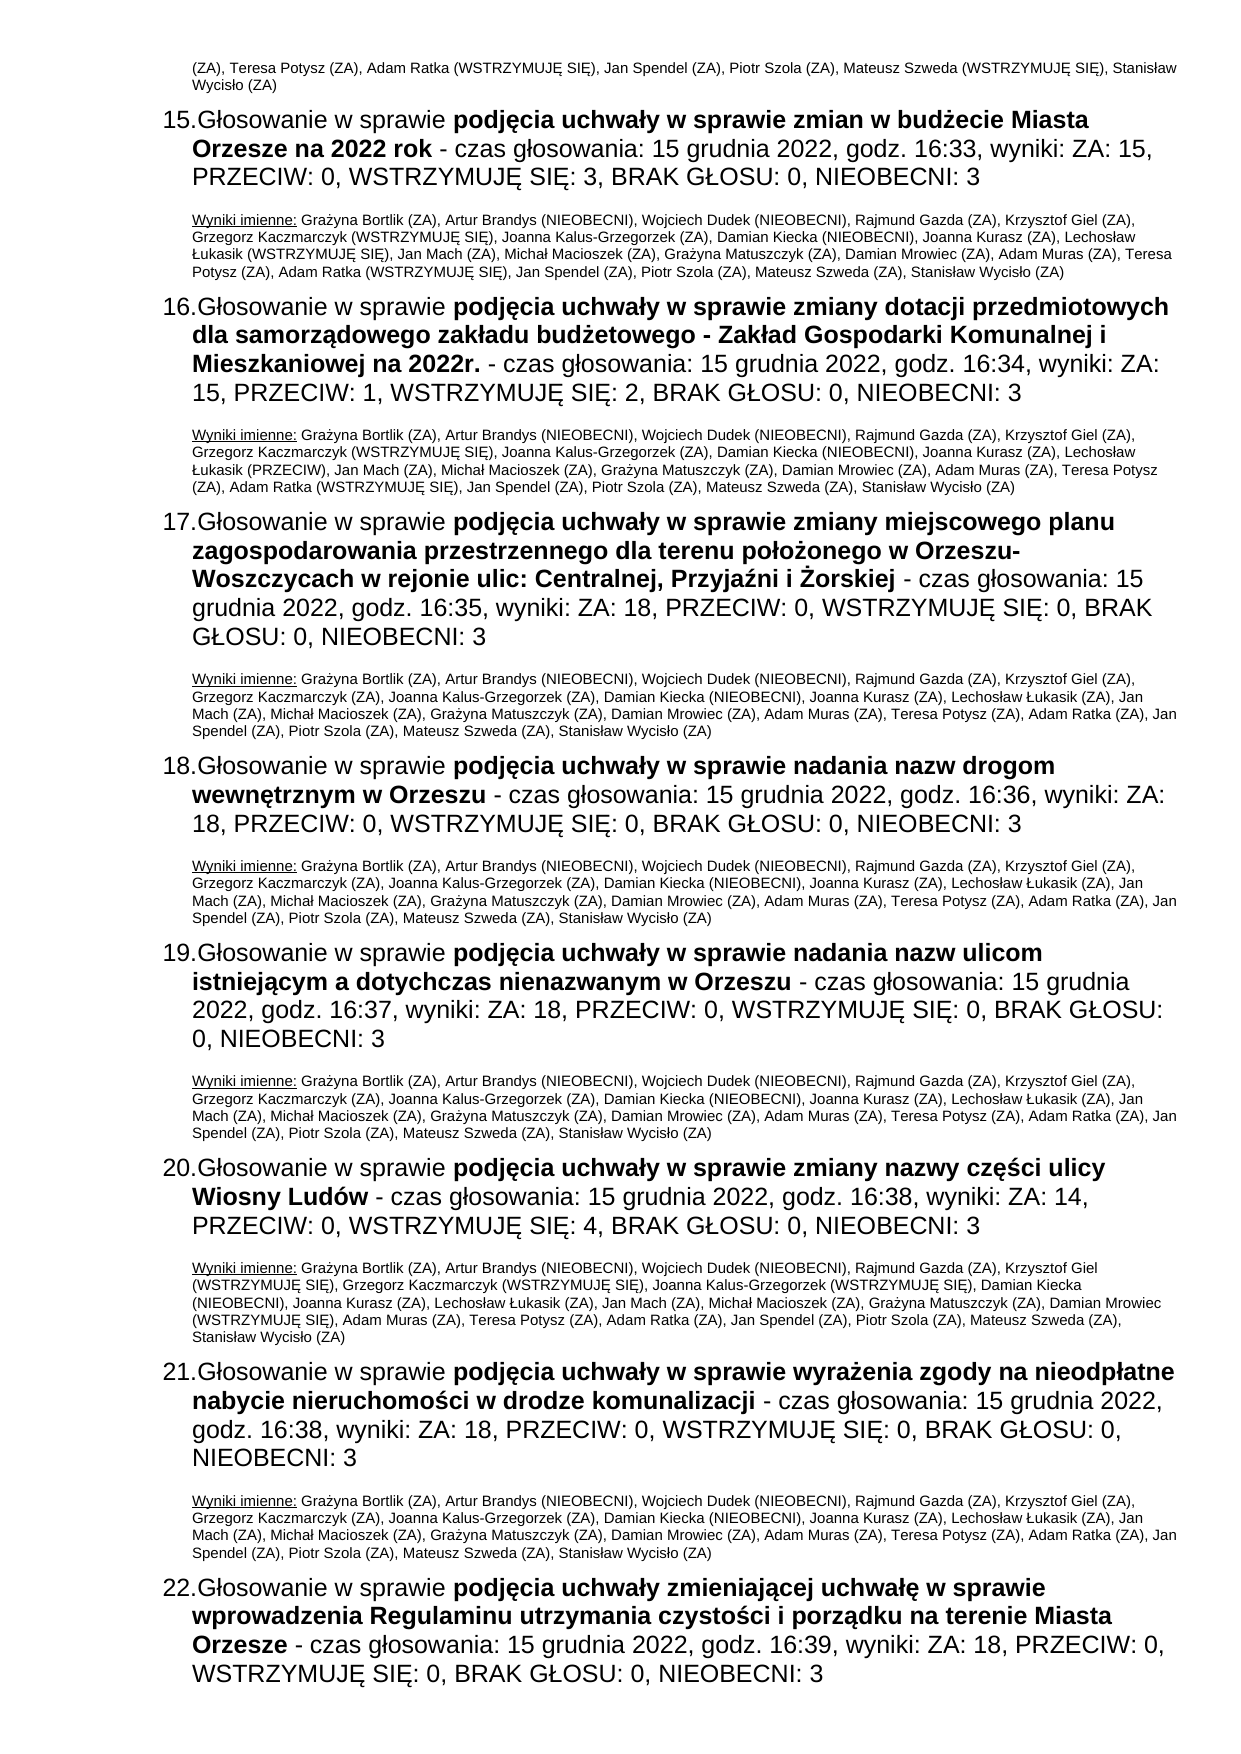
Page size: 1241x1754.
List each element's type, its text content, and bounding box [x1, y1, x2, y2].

list Głosowanie w sprawie podjęcia uchwały w sprawie zmiany nazwy części ulicy Wiosny Ludów - czas głosowania: 15 grudnia 2022, godz. 16:38, wyniki: ZA: 14, PRZECIW: 0, WSTRZYMUJĘ SIĘ: 4, BRAK GŁOSU: 0, NIEOBECNI: 3 [162, 1153, 1181, 1239]
list Wyniki imienne: Grażyna Bortlik (ZA), Artur Brandys (NIEOBECNI), Wojciech Dudek (NIEOBECNI), Rajmund Gazda (ZA), Krzysztof Giel (ZA), Grzegorz Kaczmarczyk (ZA), Joanna Kalus-Grzegorzek (ZA), Damian Kiecka (NIEOBECNI), Joanna Kurasz (ZA), Lechosław Łukasik (ZA), Jan Mach (ZA), Michał Macioszek (ZA), Grażyna Matuszczyk (ZA), Damian Mrowiec (ZA), Adam Muras (ZA), Teresa Potysz (ZA), Adam Ratka (ZA), Jan Spendel (ZA), Piotr Szola (ZA), Mateusz Szweda (ZA), Stanisław Wycisło (ZA) [162, 1492, 1181, 1561]
list Wyniki imienne: Grażyna Bortlik (ZA), Artur Brandys (NIEOBECNI), Wojciech Dudek (NIEOBECNI), Rajmund Gazda (ZA), Krzysztof Giel (ZA), Grzegorz Kaczmarczyk (ZA), Joanna Kalus-Grzegorzek (ZA), Damian Kiecka (NIEOBECNI), Joanna Kurasz (ZA), Lechosław Łukasik (ZA), Jan Mach (ZA), Michał Macioszek (ZA), Grażyna Matuszczyk (ZA), Damian Mrowiec (ZA), Adam Muras (ZA), Teresa Potysz (ZA), Adam Ratka (ZA), Jan Spendel (ZA), Piotr Szola (ZA), Mateusz Szweda (ZA), Stanisław Wycisło (ZA) [162, 1073, 1181, 1142]
list Wyniki imienne: Grażyna Bortlik (ZA), Artur Brandys (NIEOBECNI), Wojciech Dudek (NIEOBECNI), Rajmund Gazda (ZA), Krzysztof Giel (ZA), Grzegorz Kaczmarczyk (WSTRZYMUJĘ SIĘ), Joanna Kalus-Grzegorzek (ZA), Damian Kiecka (NIEOBECNI), Joanna Kurasz (ZA), Lechosław Łukasik (WSTRZYMUJĘ SIĘ), Jan Mach (ZA), Michał Macioszek (ZA), Grażyna Matuszczyk (ZA), Damian Mrowiec (ZA), Adam Muras (ZA), Teresa Potysz (ZA), Adam Ratka (WSTRZYMUJĘ SIĘ), Jan Spendel (ZA), Piotr Szola (ZA), Mateusz Szweda (ZA), Stanisław Wycisło (ZA) [162, 211, 1181, 280]
list Wyniki imienne: Grażyna Bortlik (ZA), Artur Brandys (NIEOBECNI), Wojciech Dudek (NIEOBECNI), Rajmund Gazda (ZA), Krzysztof Giel (WSTRZYMUJĘ SIĘ), Grzegorz Kaczmarczyk (WSTRZYMUJĘ SIĘ), Joanna Kalus-Grzegorzek (WSTRZYMUJĘ SIĘ), Damian Kiecka (NIEOBECNI), Joanna Kurasz (ZA), Lechosław Łukasik (ZA), Jan Mach (ZA), Michał Macioszek (ZA), Grażyna Matuszczyk (ZA), Damian Mrowiec (WSTRZYMUJĘ SIĘ), Adam Muras (ZA), Teresa Potysz (ZA), Adam Ratka (ZA), Jan Spendel (ZA), Piotr Szola (ZA), Mateusz Szweda (ZA), Stanisław Wycisło (ZA) [162, 1259, 1181, 1346]
list Głosowanie w sprawie podjęcia uchwały w sprawie nadania nazw drogom wewnętrznym w Orzeszu - czas głosowania: 15 grudnia 2022, godz. 16:36, wyniki: ZA: 18, PRZECIW: 0, WSTRZYMUJĘ SIĘ: 0, BRAK GŁOSU: 0, NIEOBECNI: 3 [162, 751, 1181, 837]
list Wyniki imienne: Grażyna Bortlik (ZA), Artur Brandys (NIEOBECNI), Wojciech Dudek (NIEOBECNI), Rajmund Gazda (ZA), Krzysztof Giel (ZA), Grzegorz Kaczmarczyk (WSTRZYMUJĘ SIĘ), Joanna Kalus-Grzegorzek (ZA), Damian Kiecka (NIEOBECNI), Joanna Kurasz (ZA), Lechosław Łukasik (PRZECIW), Jan Mach (ZA), Michał Macioszek (ZA), Grażyna Matuszczyk (ZA), Damian Mrowiec (ZA), Adam Muras (ZA), Teresa Potysz (ZA), Adam Ratka (WSTRZYMUJĘ SIĘ), Jan Spendel (ZA), Piotr Szola (ZA), Mateusz Szweda (ZA), Stanisław Wycisło (ZA) [162, 427, 1181, 496]
list Wyniki imienne: Grażyna Bortlik (ZA), Artur Brandys (NIEOBECNI), Wojciech Dudek (NIEOBECNI), Rajmund Gazda (ZA), Krzysztof Giel (ZA), Grzegorz Kaczmarczyk (ZA), Joanna Kalus-Grzegorzek (ZA), Damian Kiecka (NIEOBECNI), Joanna Kurasz (ZA), Lechosław Łukasik (ZA), Jan Mach (ZA), Michał Macioszek (ZA), Grażyna Matuszczyk (ZA), Damian Mrowiec (ZA), Adam Muras (ZA), Teresa Potysz (ZA), Adam Ratka (ZA), Jan Spendel (ZA), Piotr Szola (ZA), Mateusz Szweda (ZA), Stanisław Wycisło (ZA) [162, 671, 1181, 740]
list Wyniki imienne: Grażyna Bortlik (ZA), Artur Brandys (NIEOBECNI), Wojciech Dudek (NIEOBECNI), Rajmund Gazda (ZA), Krzysztof Giel (ZA), Grzegorz Kaczmarczyk (ZA), Joanna Kalus-Grzegorzek (ZA), Damian Kiecka (NIEOBECNI), Joanna Kurasz (ZA), Lechosław Łukasik (ZA), Jan Mach (ZA), Michał Macioszek (ZA), Grażyna Matuszczyk (ZA), Damian Mrowiec (ZA), Adam Muras (ZA), Teresa Potysz (ZA), Adam Ratka (ZA), Jan Spendel (ZA), Piotr Szola (ZA), Mateusz Szweda (ZA), Stanisław Wycisło (ZA) [162, 857, 1181, 927]
list Głosowanie w sprawie podjęcia uchwały w sprawie zmian w budżecie Miasta Orzesze na 2022 rok - czas głosowania: 15 grudnia 2022, godz. 16:33, wyniki: ZA: 15, PRZECIW: 0, WSTRZYMUJĘ SIĘ: 3, BRAK GŁOSU: 0, NIEOBECNI: 3 [162, 105, 1181, 191]
list Głosowanie w sprawie podjęcia uchwały zmieniającej uchwałę w sprawie wprowadzenia Regulaminu utrzymania czystości i porządku na terenie Miasta Orzesze - czas głosowania: 15 grudnia 2022, godz. 16:39, wyniki: ZA: 18, PRZECIW: 0, WSTRZYMUJĘ SIĘ: 0, BRAK GŁOSU: 0, NIEOBECNI: 3 [162, 1573, 1181, 1688]
list (ZA), Teresa Potysz (ZA), Adam Ratka (WSTRZYMUJĘ SIĘ), Jan Spendel (ZA), Piotr Szola (ZA), Mateusz Szweda (WSTRZYMUJĘ SIĘ), Stanisław Wycisło (ZA) [162, 59, 1181, 94]
list Głosowanie w sprawie podjęcia uchwały w sprawie zmiany miejscowego planu zagospodarowania przestrzennego dla terenu położonego w Orzeszu-Woszczycach w rejonie ulic: Centralnej, Przyjaźni i Żorskiej - czas głosowania: 15 grudnia 2022, godz. 16:35, wyniki: ZA: 18, PRZECIW: 0, WSTRZYMUJĘ SIĘ: 0, BRAK GŁOSU: 0, NIEOBECNI: 3 [162, 507, 1181, 651]
list Głosowanie w sprawie podjęcia uchwały w sprawie nadania nazw ulicom istniejącym a dotychczas nienazwanym w Orzeszu - czas głosowania: 15 grudnia 2022, godz. 16:37, wyniki: ZA: 18, PRZECIW: 0, WSTRZYMUJĘ SIĘ: 0, BRAK GŁOSU: 0, NIEOBECNI: 3 [162, 938, 1181, 1053]
list Głosowanie w sprawie podjęcia uchwały w sprawie zmiany dotacji przedmiotowych dla samorządowego zakładu budżetowego - Zakład Gospodarki Komunalnej i Mieszkaniowej na 2022r. - czas głosowania: 15 grudnia 2022, godz. 16:34, wyniki: ZA: 15, PRZECIW: 1, WSTRZYMUJĘ SIĘ: 2, BRAK GŁOSU: 0, NIEOBECNI: 3 [162, 292, 1181, 407]
list Głosowanie w sprawie podjęcia uchwały w sprawie wyrażenia zgody na nieodpłatne nabycie nieruchomości w drodze komunalizacji - czas głosowania: 15 grudnia 2022, godz. 16:38, wyniki: ZA: 18, PRZECIW: 0, WSTRZYMUJĘ SIĘ: 0, BRAK GŁOSU: 0, NIEOBECNI: 3 [162, 1357, 1181, 1472]
